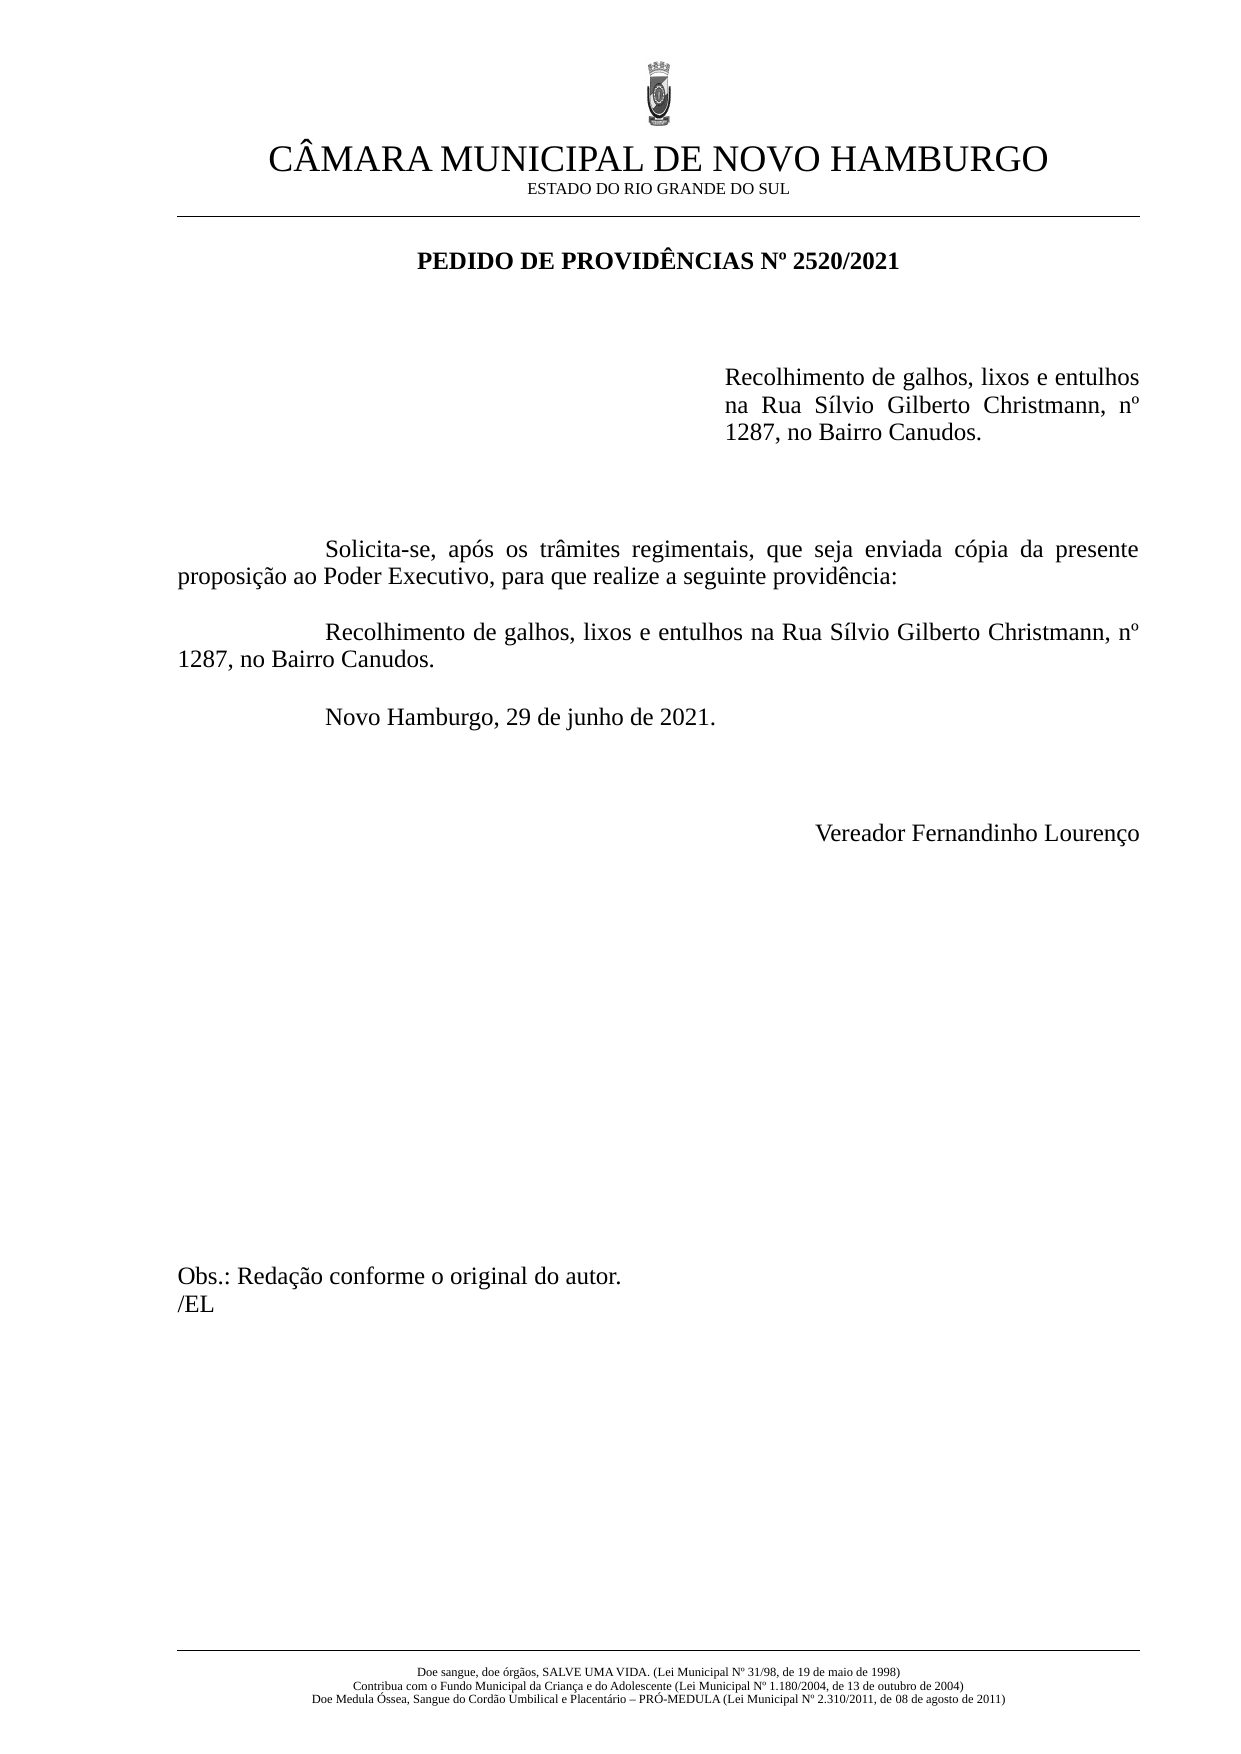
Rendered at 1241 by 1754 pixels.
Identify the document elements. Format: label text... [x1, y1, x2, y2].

text /EL [177, 1290, 1140, 1318]
text Vereador Fernandinho Lourenço [649, 819, 1140, 847]
text Novo Hamburgo, 29 de junho de 2021. [177, 703, 1140, 730]
text PEDIDO DE PROVIDÊNCIAS Nº 2520/2021 [177, 247, 1140, 274]
text Obs.: Redação conforme o original do autor. [177, 1262, 1140, 1290]
list Recolhimento de galhos, lixos e entulhos na Rua Sílvio Gilberto Christmann, nº 1287, no Bairro Canudos. [177, 618, 1140, 673]
list Recolhimento de galhos, lixos e entulhos na Rua Sílvio Gilberto Christmann, nº 1287, no Bairro Canudos. [687, 363, 1140, 446]
text Solicita-se, após os trâmites regimentais, que seja enviada cópia da presente proposição ao Poder Executivo, para que realize a seguinte providência: [177, 535, 1140, 590]
